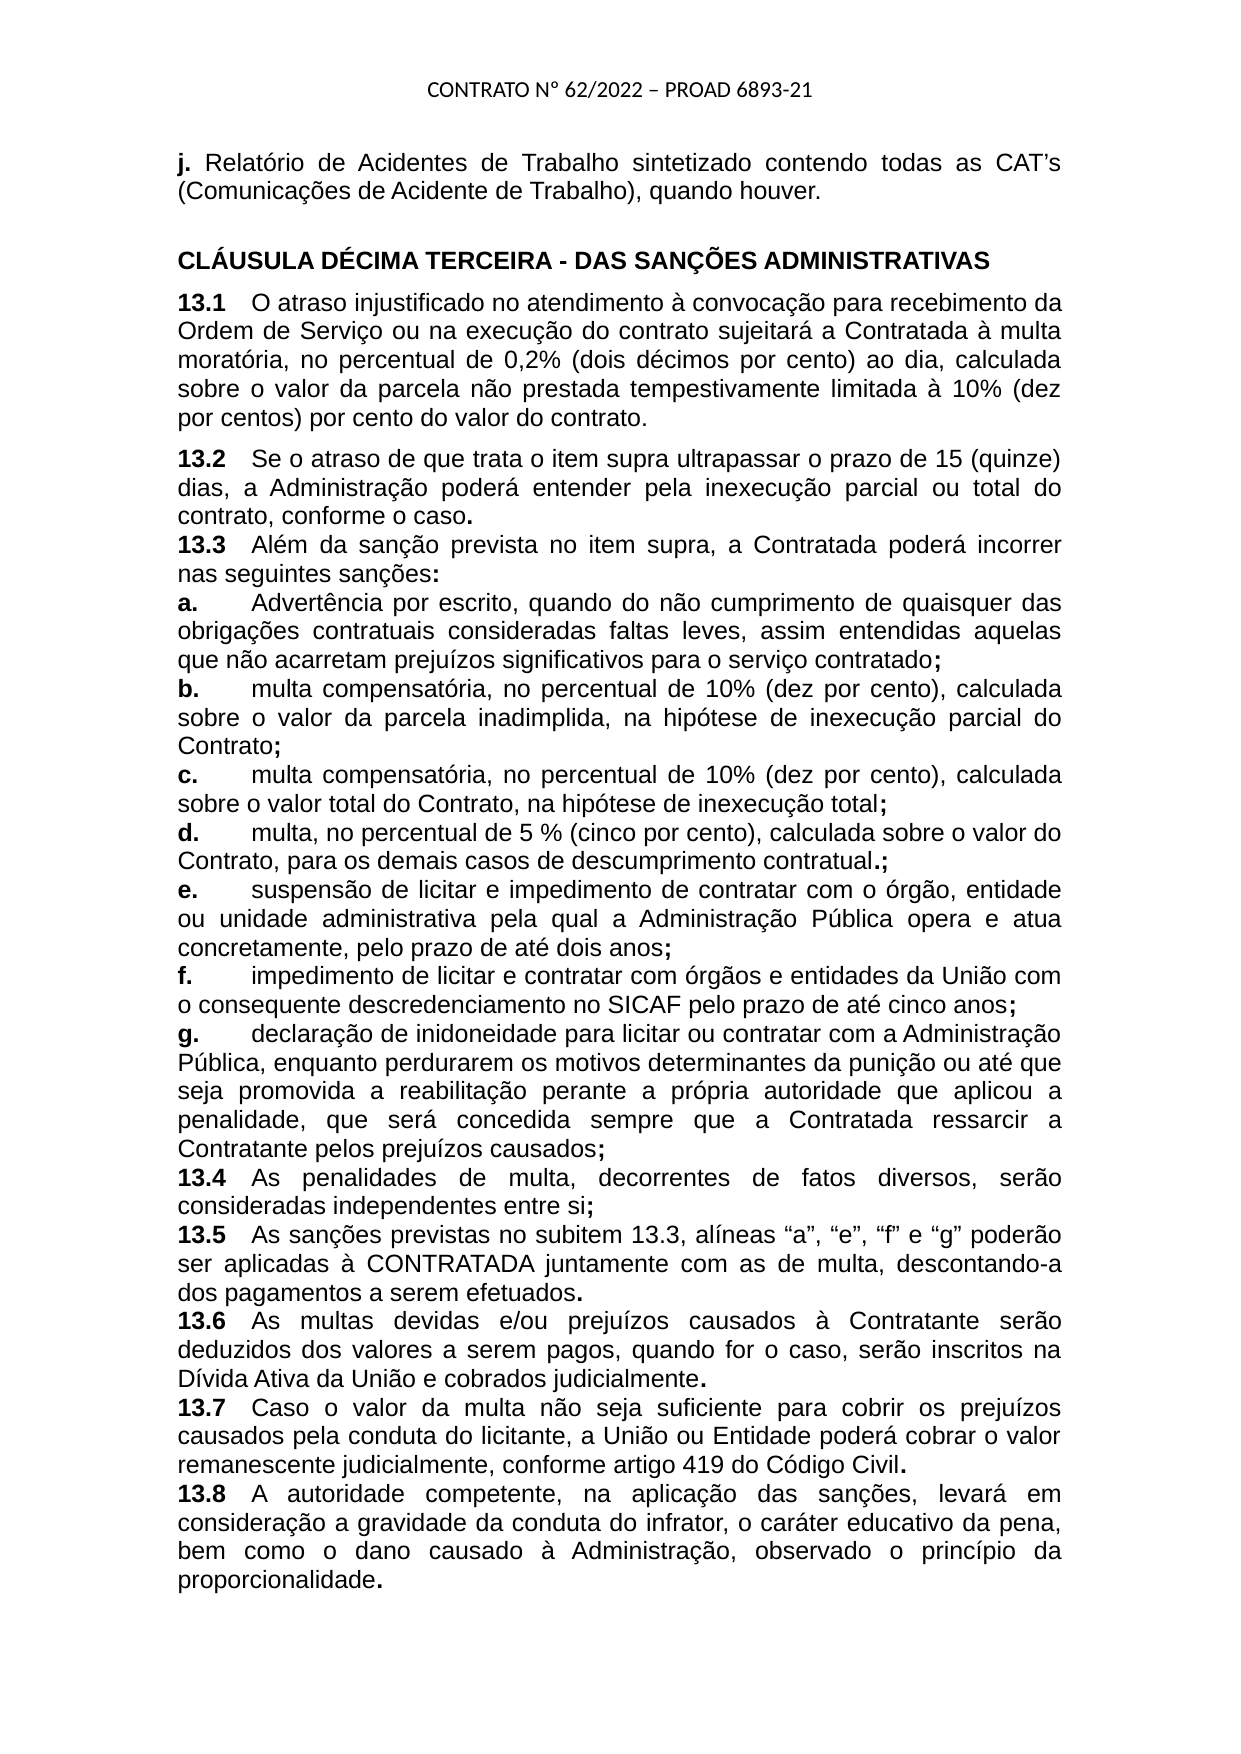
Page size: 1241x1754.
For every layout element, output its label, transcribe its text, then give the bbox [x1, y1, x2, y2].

text b. multa compensatória, no percentual de 10% (dez por cento), calculada sobre o valor da parcela inadimplida, na hipótese de inexecução parcial do Contrato; [177, 674, 1063, 760]
text g. declaração de inidoneidade para licitar ou contratar com a Administração Pública, enquanto perdurarem os motivos determinantes da punição ou até que seja promovida a reabilitação perante a própria autoridade que aplicou a penalidade, que será concedida sempre que a Contratada ressarcir a Contratante pelos prejuízos causados; [177, 1019, 1063, 1163]
text f. impedimento de licitar e contratar com órgãos e entidades da União com o consequente descredenciamento no SICAF pelo prazo de até cinco anos; [177, 961, 1063, 1019]
text c. multa compensatória, no percentual de 10% (dez por cento), calculada sobre o valor total do Contrato, na hipótese de inexecução total; [177, 760, 1063, 818]
text 13.3 Além da sanção prevista no item supra, a Contratada poderá incorrer nas seguintes sanções: [177, 530, 1063, 588]
text d. multa, no percentual de 5 % (cinco por cento), calculada sobre o valor do Contrato, para os demais casos de descumprimento contratual.; [177, 818, 1063, 875]
text 13.2 Se o atraso de que trata o item supra ultrapassar o prazo de 15 (quinze) dias, a Administração poderá entender pela inexecução parcial ou total do contrato, conforme o caso. [177, 444, 1063, 530]
text a. Advertência por escrito, quando do não cumprimento de quaisquer das obrigações contratuais consideradas faltas leves, assim entendidas aquelas que não acarretam prejuízos significativos para o serviço contratado; [177, 588, 1063, 674]
text e. suspensão de licitar e impedimento de contratar com o órgão, entidade ou unidade administrativa pela qual a Administração Pública opera e atua concretamente, pelo prazo de até dois anos; [177, 875, 1063, 961]
text 13.4 As penalidades de multa, decorrentes de fatos diversos, serão consideradas independentes entre si; [177, 1163, 1063, 1220]
text 13.8 A autoridade competente, na aplicação das sanções, levará em consideração a gravidade da conduta do infrator, o caráter educativo da pena, bem como o dano causado à Administração, observado o princípio da proporcionalidade. [177, 1479, 1063, 1594]
text 13.5 As sanções previstas no subitem 13.3, alíneas “a”, “e”, “f” e “g” poderão ser aplicadas à CONTRATADA juntamente com as de multa, descontando-a dos pagamentos a serem efetuados. [177, 1220, 1063, 1306]
text 13.7 Caso o valor da multa não seja suficiente para cobrir os prejuízos causados pela conduta do licitante, a União ou Entidade poderá cobrar o valor remanescente judicialmente, conforme artigo 419 do Código Civil. [177, 1393, 1063, 1479]
text CLÁUSULA DÉCIMA TERCEIRA - DAS SANÇÕES ADMINISTRATIVAS [177, 246, 1063, 275]
text 13.1 O atraso injustificado no atendimento à convocação para recebimento da Ordem de Serviço ou na execução do contrato sujeitará a Contratada à multa moratória, no percentual de 0,2% (dois décimos por cento) ao dia, calculada sobre o valor da parcela não prestada tempestivamente limitada à 10% (dez por centos) por cento do valor do contrato. [177, 288, 1063, 431]
text j. Relatório de Acidentes de Trabalho sintetizado contendo todas as CAT’s (Comunicações de Acidente de Trabalho), quando houver. [177, 148, 1063, 205]
text 13.6 As multas devidas e/ou prejuízos causados à Contratante serão deduzidos dos valores a serem pagos, quando for o caso, serão inscritos na Dívida Ativa da União e cobrados judicialmente. [177, 1306, 1063, 1393]
